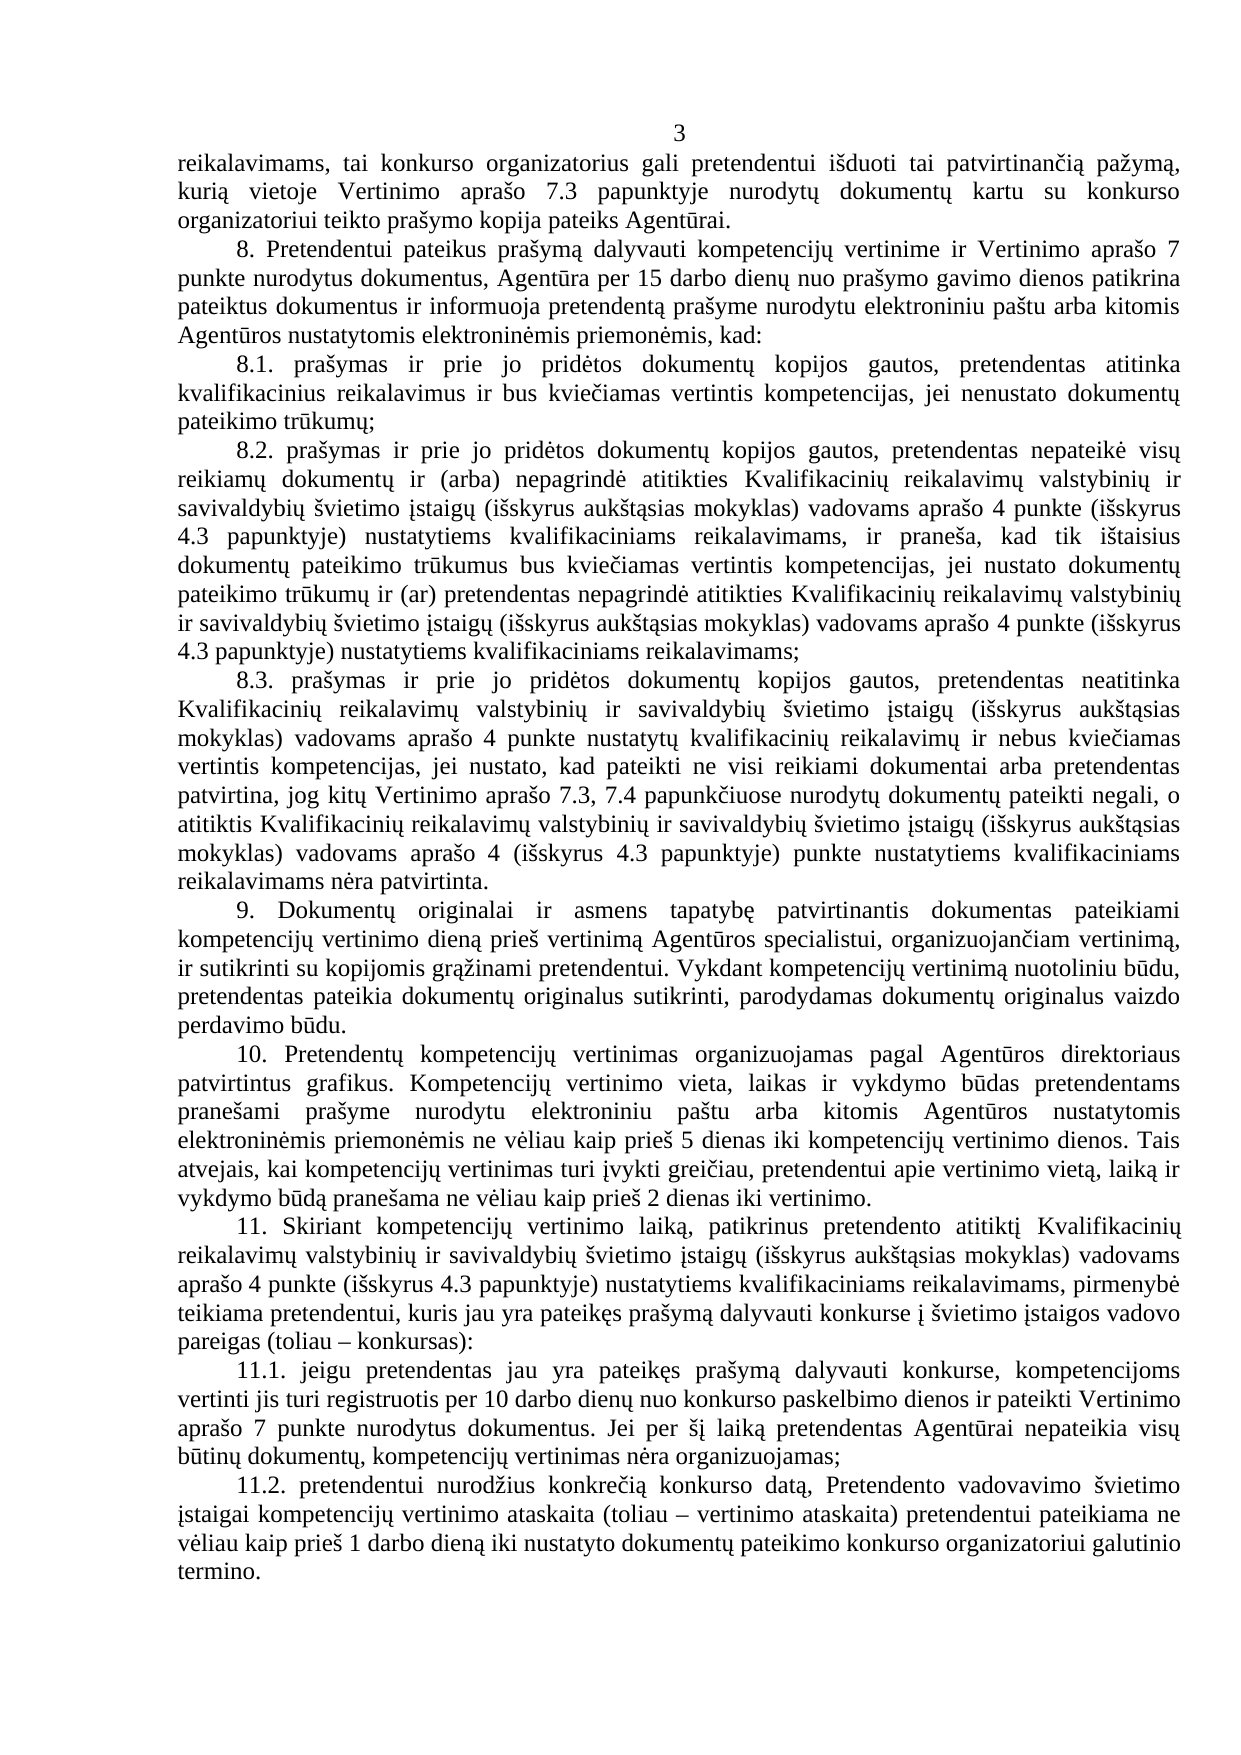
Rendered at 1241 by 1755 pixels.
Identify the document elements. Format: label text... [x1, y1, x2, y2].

text 11. Skiriant kompetencijų vertinimo laiką, patikrinus pretendento atitiktį Kvalifikacinių reikalavimų valstybinių ir savivaldybių švietimo įstaigų (išskyrus aukštąsias mokyklas) vadovams aprašo 4 punkte (išskyrus 4.3 papunktyje) nustatytiems kvalifikaciniams reikalavimams, pirmenybė teikiama pretendentui, kuris jau yra pateikęs prašymą dalyvauti konkurse į švietimo įstaigos vadovo pareigas (toliau – konkursas): [177, 1211, 1181, 1355]
text 9. Dokumentų originalai ir asmens tapatybę patvirtinantis dokumentas pateikiami kompetencijų vertinimo dieną prieš vertinimą Agentūros specialistui, organizuojančiam vertinimą, ir sutikrinti su kopijomis grąžinami pretendentui. Vykdant kompetencijų vertinimą nuotoliniu būdu, pretendentas pateikia dokumentų originalus sutikrinti, parodydamas dokumentų originalus vaizdo perdavimo būdu. [177, 895, 1181, 1039]
text 11.1. jeigu pretendentas jau yra pateikęs prašymą dalyvauti konkurse, kompetencijoms vertinti jis turi registruotis per 10 darbo dienų nuo konkurso paskelbimo dienos ir pateikti Vertinimo aprašo 7 punkte nurodytus dokumentus. Jei per šį laiką pretendentas Agentūrai nepateikia visų būtinų dokumentų, kompetencijų vertinimas nėra organizuojamas; [177, 1355, 1181, 1470]
text 11.2. pretendentui nurodžius konkrečią konkurso datą, Pretendento vadovavimo švietimo įstaigai kompetencijų vertinimo ataskaita (toliau – vertinimo ataskaita) pretendentui pateikiama ne vėliau kaip prieš 1 darbo dieną iki nustatyto dokumentų pateikimo konkurso organizatoriui galutinio termino. [177, 1470, 1181, 1585]
text 8.1. prašymas ir prie jo pridėtos dokumentų kopijos gautos, pretendentas atitinka kvalifikacinius reikalavimus ir bus kviečiamas vertintis kompetencijas, jei nenustato dokumentų pateikimo trūkumų; [177, 349, 1181, 435]
text 8.3. prašymas ir prie jo pridėtos dokumentų kopijos gautos, pretendentas neatitinka Kvalifikacinių reikalavimų valstybinių ir savivaldybių švietimo įstaigų (išskyrus aukštąsias mokyklas) vadovams aprašo 4 punkte nustatytų kvalifikacinių reikalavimų ir nebus kviečiamas vertintis kompetencijas, jei nustato, kad pateikti ne visi reikiami dokumentai arba pretendentas patvirtina, jog kitų Vertinimo aprašo 7.3, 7.4 papunkčiuose nurodytų dokumentų pateikti negali, o atitiktis Kvalifikacinių reikalavimų valstybinių ir savivaldybių švietimo įstaigų (išskyrus aukštąsias mokyklas) vadovams aprašo 4 (išskyrus 4.3 papunktyje) punkte nustatytiems kvalifikaciniams reikalavimams nėra patvirtinta. [177, 665, 1181, 895]
text 8.2. prašymas ir prie jo pridėtos dokumentų kopijos gautos, pretendentas nepateikė visų reikiamų dokumentų ir (arba) nepagrindė atitikties Kvalifikacinių reikalavimų valstybinių ir savivaldybių švietimo įstaigų (išskyrus aukštąsias mokyklas) vadovams aprašo 4 punkte (išskyrus 4.3 papunktyje) nustatytiems kvalifikaciniams reikalavimams, ir praneša, kad tik ištaisius dokumentų pateikimo trūkumus bus kviečiamas vertintis kompetencijas, jei nustato dokumentų pateikimo trūkumų ir (ar) pretendentas nepagrindė atitikties Kvalifikacinių reikalavimų valstybinių ir savivaldybių švietimo įstaigų (išskyrus aukštąsias mokyklas) vadovams aprašo 4 punkte (išskyrus 4.3 papunktyje) nustatytiems kvalifikaciniams reikalavimams; [177, 435, 1181, 665]
text reikalavimams, tai konkurso organizatorius gali pretendentui išduoti tai patvirtinančią pažymą, kurią vietoje Vertinimo aprašo 7.3 papunktyje nurodytų dokumentų kartu su konkurso organizatoriui teikto prašymo kopija pateiks Agentūrai. [177, 148, 1181, 234]
text 10. Pretendentų kompetencijų vertinimas organizuojamas pagal Agentūros direktoriaus patvirtintus grafikus. Kompetencijų vertinimo vieta, laikas ir vykdymo būdas pretendentams pranešami prašyme nurodytu elektroniniu paštu arba kitomis Agentūros nustatytomis elektroninėmis priemonėmis ne vėliau kaip prieš 5 dienas iki kompetencijų vertinimo dienos. Tais atvejais, kai kompetencijų vertinimas turi įvykti greičiau, pretendentui apie vertinimo vietą, laiką ir vykdymo būdą pranešama ne vėliau kaip prieš 2 dienas iki vertinimo. [177, 1039, 1181, 1211]
text 8. Pretendentui pateikus prašymą dalyvauti kompetencijų vertinime ir Vertinimo aprašo 7 punkte nurodytus dokumentus, Agentūra per 15 darbo dienų nuo prašymo gavimo dienos patikrina pateiktus dokumentus ir informuoja pretendentą prašyme nurodytu elektroniniu paštu arba kitomis Agentūros nustatytomis elektroninėmis priemonėmis, kad: [177, 234, 1181, 349]
